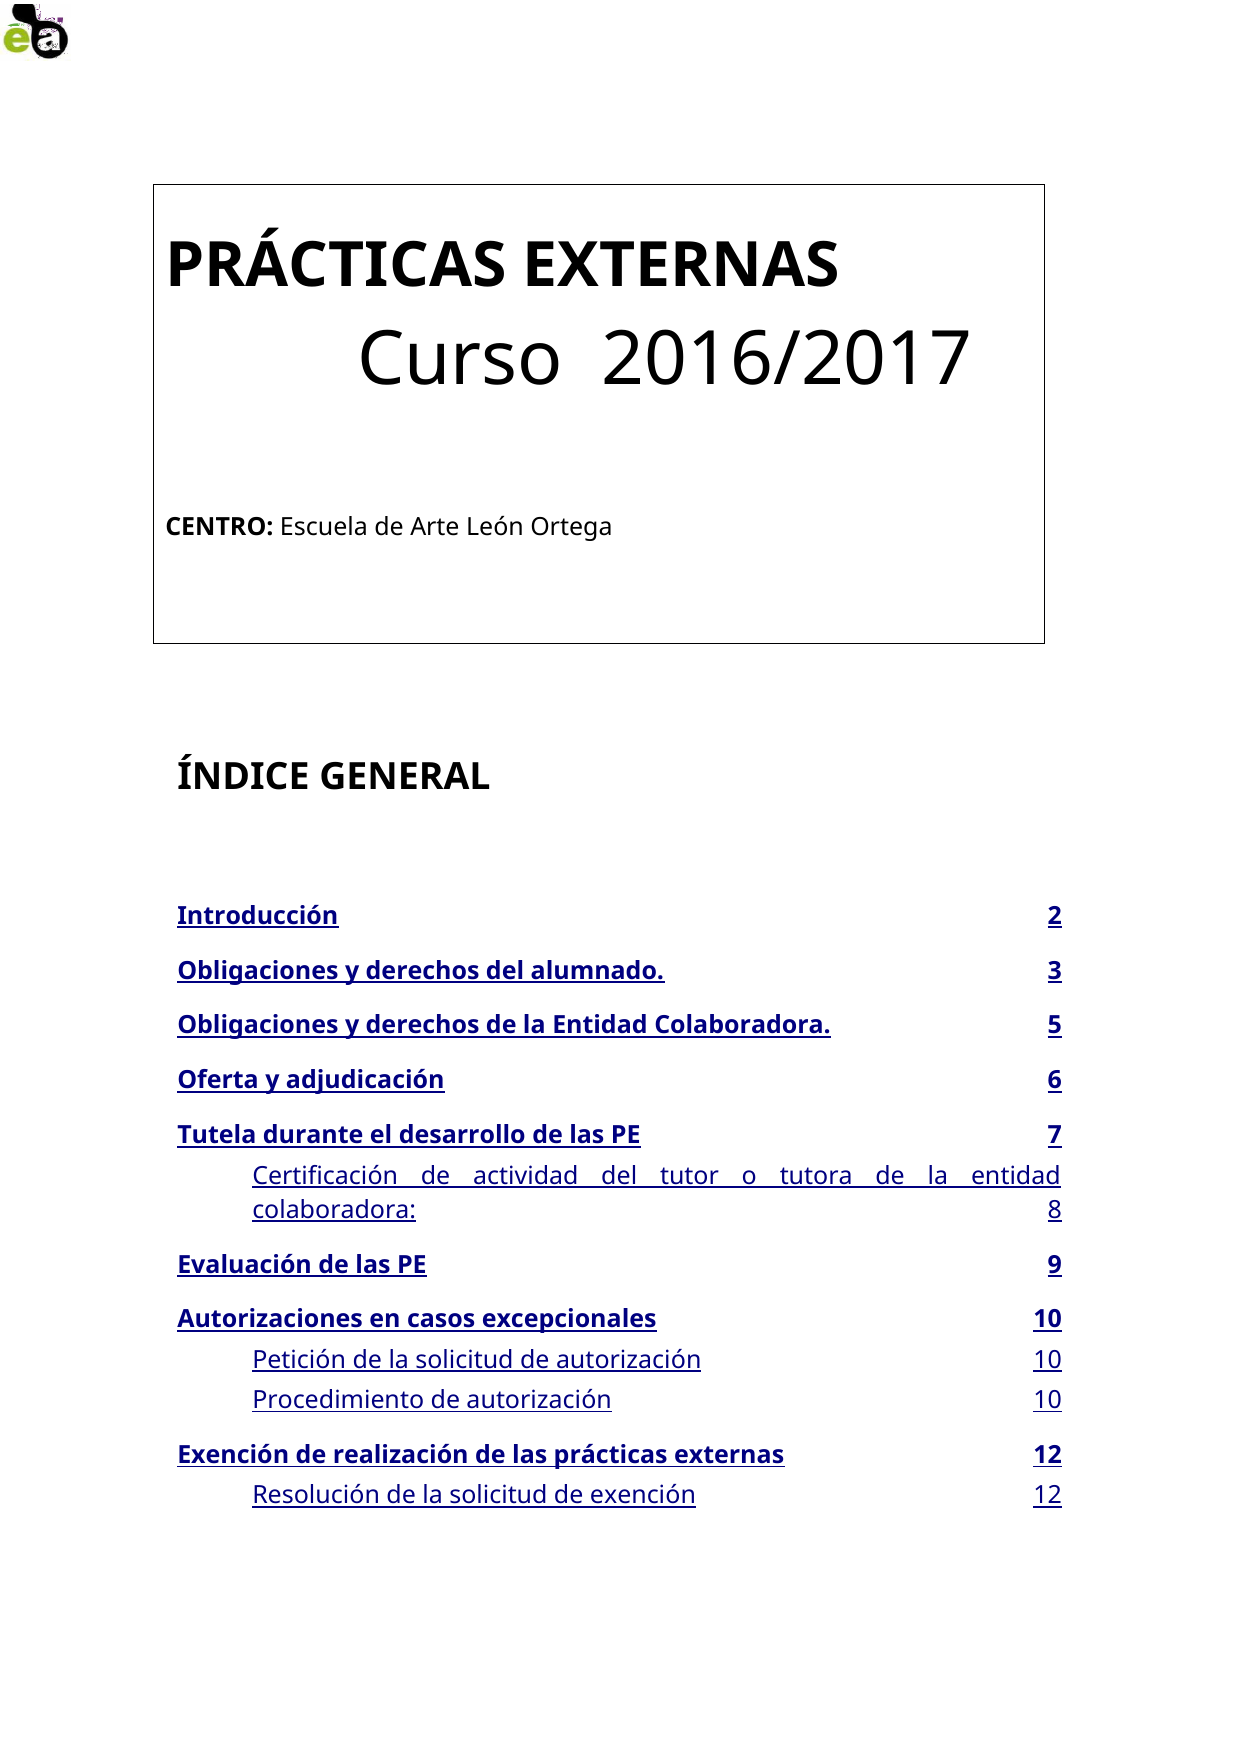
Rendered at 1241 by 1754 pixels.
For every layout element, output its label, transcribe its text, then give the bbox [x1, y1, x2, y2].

table_header PRÁCTICAS EXTERNAS Curso 2016/2017 CENTRO: Escuela de Arte León Ortega [154, 185, 1044, 642]
text Tutela durante el desarrollo de las PE 7 [177, 1117, 1062, 1151]
text Procedimiento de autorización 10 [252, 1382, 1062, 1416]
text Oferta y adjudicación 6 [177, 1062, 1062, 1096]
text Evaluación de las PE 9 [177, 1246, 1062, 1280]
text Resolución de la solicitud de exención 12 [252, 1477, 1062, 1511]
text Exención de realización de las prácticas externas 12 [177, 1437, 1062, 1471]
subtitle ÍNDICE GENERAL [177, 749, 1062, 800]
text Autorizaciones en casos excepcionales 10 [177, 1301, 1062, 1335]
text Certificación de actividad del tutor o tutora de la entidad colaboradora: 8 [252, 1157, 1062, 1225]
text Obligaciones y derechos de la Entidad Colaboradora. 5 [177, 1007, 1062, 1041]
text Obligaciones y derechos del alumnado. 3 [177, 952, 1062, 986]
text Petición de la solicitud de autorización 10 [252, 1341, 1062, 1376]
text Introducción 2 [177, 897, 1062, 931]
picture [0, 0, 973, 61]
